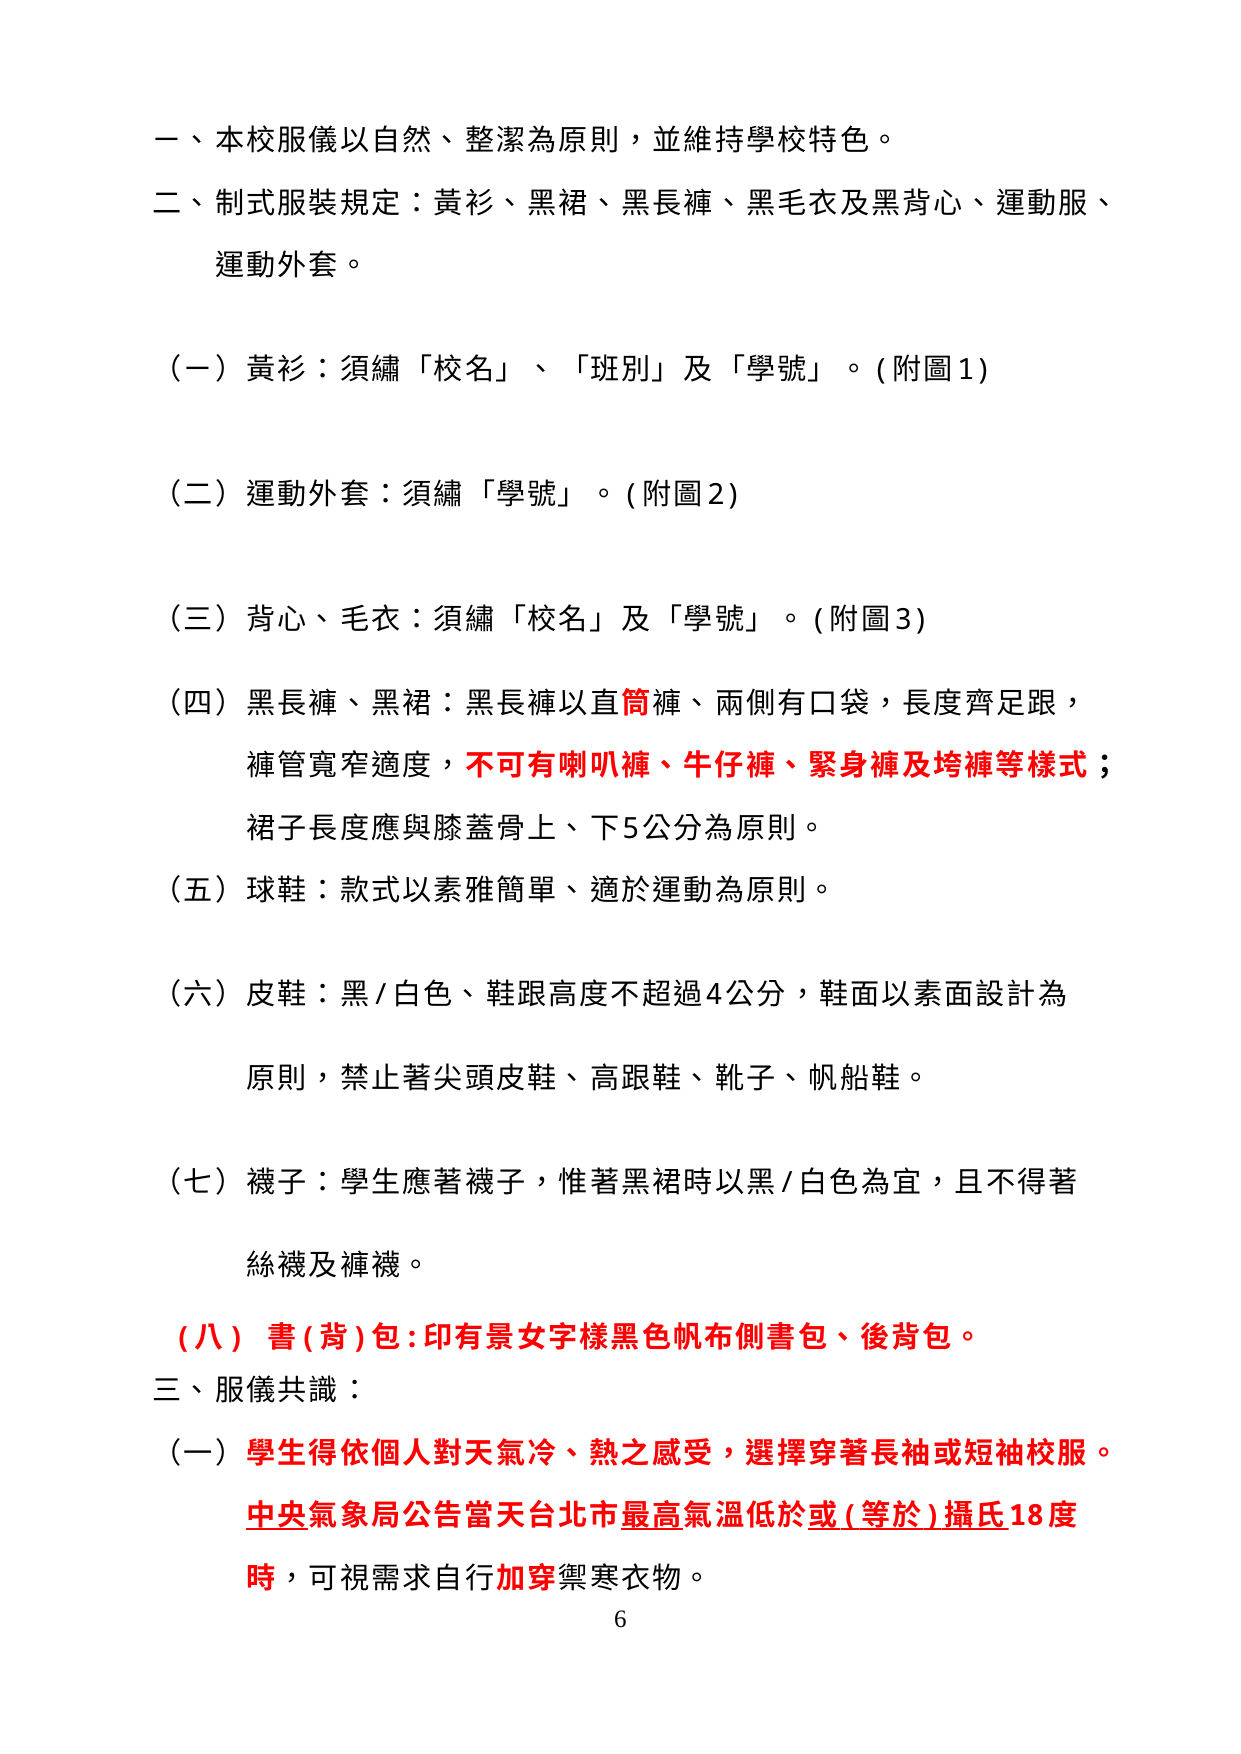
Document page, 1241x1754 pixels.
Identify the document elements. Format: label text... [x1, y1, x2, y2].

text （四）黑長褲、黑裙：黑長褲以直筒褲、兩側有口袋，長度齊足跟，褲管寬窄適度，不可有喇叭褲、牛仔褲、緊身褲及垮褲等樣式；裙子長度應與膝蓋骨上、下5公分為原則。 [151, 659, 1089, 846]
text （二）運動外套：須繡「學號」。(附圖2) [151, 409, 1089, 534]
text 二、制式服裝規定：黃衫、黑裙、黑長褲、黑毛衣及黑背心、運動服、運動外套。 [151, 159, 1089, 284]
text （三）背心、毛衣：須繡「校名」及「學號」。(附圖3) [151, 534, 1089, 659]
text 三、服儀共識： [151, 1346, 1089, 1409]
text ㄧ、本校服儀以自然、整潔為原則，並維持學校特色。 [151, 96, 1089, 159]
text （六）皮鞋：黑/白色、鞋跟高度不超過4公分，鞋面以素面設計為原則，禁止著尖頭皮鞋、高跟鞋、靴子、帆船鞋。 [151, 909, 1089, 1096]
text （五）球鞋：款式以素雅簡單、適於運動為原則。 [151, 846, 1089, 909]
text (八) 書(背)包:印有景女字樣黑色帆布側書包、後背包。 [166, 1284, 1089, 1346]
text （一）學生得依個人對天氣冷、熱之感受，選擇穿著長袖或短袖校服。中央氣象局公告當天台北市最高氣溫低於或(等於)攝氏18度時，可視需求自行加穿禦寒衣物。 [151, 1409, 1089, 1596]
text （七）襪子：學生應著襪子，惟著黑裙時以黑/白色為宜，且不得著絲襪及褲襪。 [151, 1096, 1089, 1284]
text （ㄧ）黃衫：須繡「校名」、「班別」及「學號」。(附圖1) [151, 284, 1089, 409]
